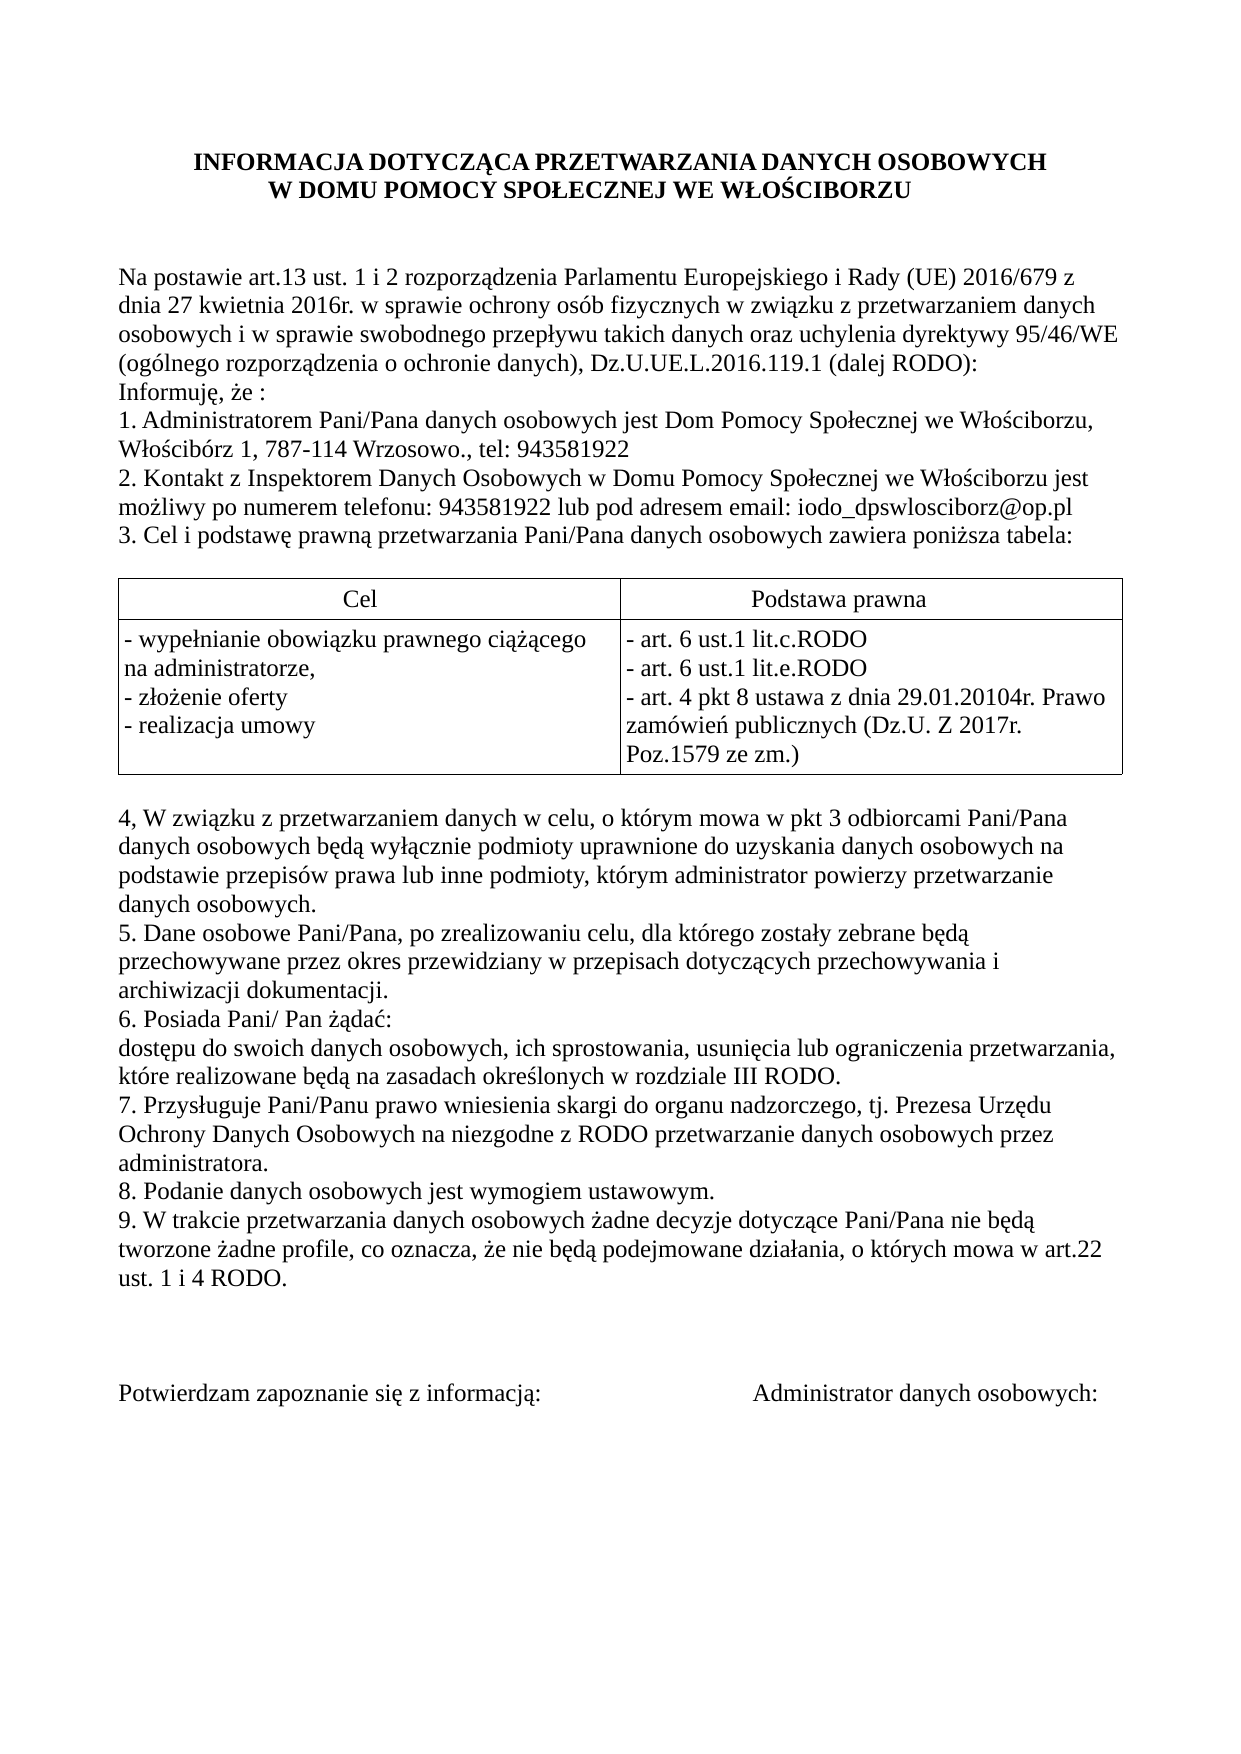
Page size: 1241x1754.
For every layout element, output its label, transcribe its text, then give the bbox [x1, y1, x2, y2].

text 6. Posiada Pani/ Pan żądać: [118, 1004, 1122, 1033]
text 5. Dane osobowe Pani/Pana, po zrealizowaniu celu, dla którego zostały zebrane będą przechowywane przez okres przewidziany w przepisach dotyczących przechowywania i archiwizacji dokumentacji. [118, 918, 1122, 1004]
text 9. W trakcie przetwarzania danych osobowych żadne decyzje dotyczące Pani/Pana nie będą tworzone żadne profile, co oznacza, że nie będą podejmowane działania, o których mowa w art.22 ust. 1 i 4 RODO. [118, 1205, 1122, 1291]
text 2. Kontakt z Inspektorem Danych Osobowych w Domu Pomocy Społecznej we Włościborzu jest możliwy po numerem telefonu: 943581922 lub pod adresem email: iodo_dpswlosciborz@op.pl [118, 463, 1122, 521]
text INFORMACJA DOTYCZĄCA PRZETWARZANIA DANYCH OSOBOWYCH [118, 147, 1122, 176]
text 7. Przysługuje Pani/Panu prawo wniesienia skargi do organu nadzorczego, tj. Prezesa Urzędu Ochrony Danych Osobowych na niezgodne z RODO przetwarzanie danych osobowych przez administratora. [118, 1090, 1122, 1176]
text Potwierdzam zapoznanie się z informacją: Administrator danych osobowych: [118, 1378, 1122, 1406]
text 8. Podanie danych osobowych jest wymogiem ustawowym. [118, 1176, 1122, 1205]
text Informuję, że : [118, 377, 1122, 406]
text dostępu do swoich danych osobowych, ich sprostowania, usunięcia lub ograniczenia przetwarzania, które realizowane będą na zasadach określonych w rozdziale III RODO. [118, 1033, 1122, 1090]
table_cell - art. 6 ust.1 lit.c.RODO - art. 6 ust.1 lit.e.RODO - art. 4 pkt 8 ustawa z dnia 29.01.20104r. Prawo zamówień publicznych (Dz.U. Z 2017r. Poz.1579 ze zm.) [621, 620, 1122, 774]
table_header Cel [119, 579, 620, 618]
table_header Podstawa prawna [621, 579, 1122, 618]
text 1. Administratorem Pani/Pana danych osobowych jest Dom Pomocy Społecznej we Włościborzu, Włościbórz 1, 787-114 Wrzosowo., tel: 943581922 [118, 406, 1122, 463]
text Na postawie art.13 ust. 1 i 2 rozporządzenia Parlamentu Europejskiego i Rady (UE) 2016/679 z dnia 27 kwietnia 2016r. w sprawie ochrony osób fizycznych w związku z przetwarzaniem danych osobowych i w sprawie swobodnego przepływu takich danych oraz uchylenia dyrektywy 95/46/WE (ogólnego rozporządzenia o ochronie danych), Dz.U.UE.L.2016.119.1 (dalej RODO): [118, 262, 1122, 377]
table_cell - wypełnianie obowiązku prawnego ciążącego na administratorze, - złożenie oferty - realizacja umowy [119, 620, 620, 774]
text 4, W związku z przetwarzaniem danych w celu, o którym mowa w pkt 3 odbiorcami Pani/Pana danych osobowych będą wyłącznie podmioty uprawnione do uzyskania danych osobowych na podstawie przepisów prawa lub inne podmioty, którym administrator powierzy przetwarzanie danych osobowych. [118, 803, 1122, 918]
text 3. Cel i podstawę prawną przetwarzania Pani/Pana danych osobowych zawiera poniższa tabela: [118, 521, 1122, 549]
text W DOMU POMOCY SPOŁECZNEJ WE WŁOŚCIBORZU [118, 176, 1122, 204]
